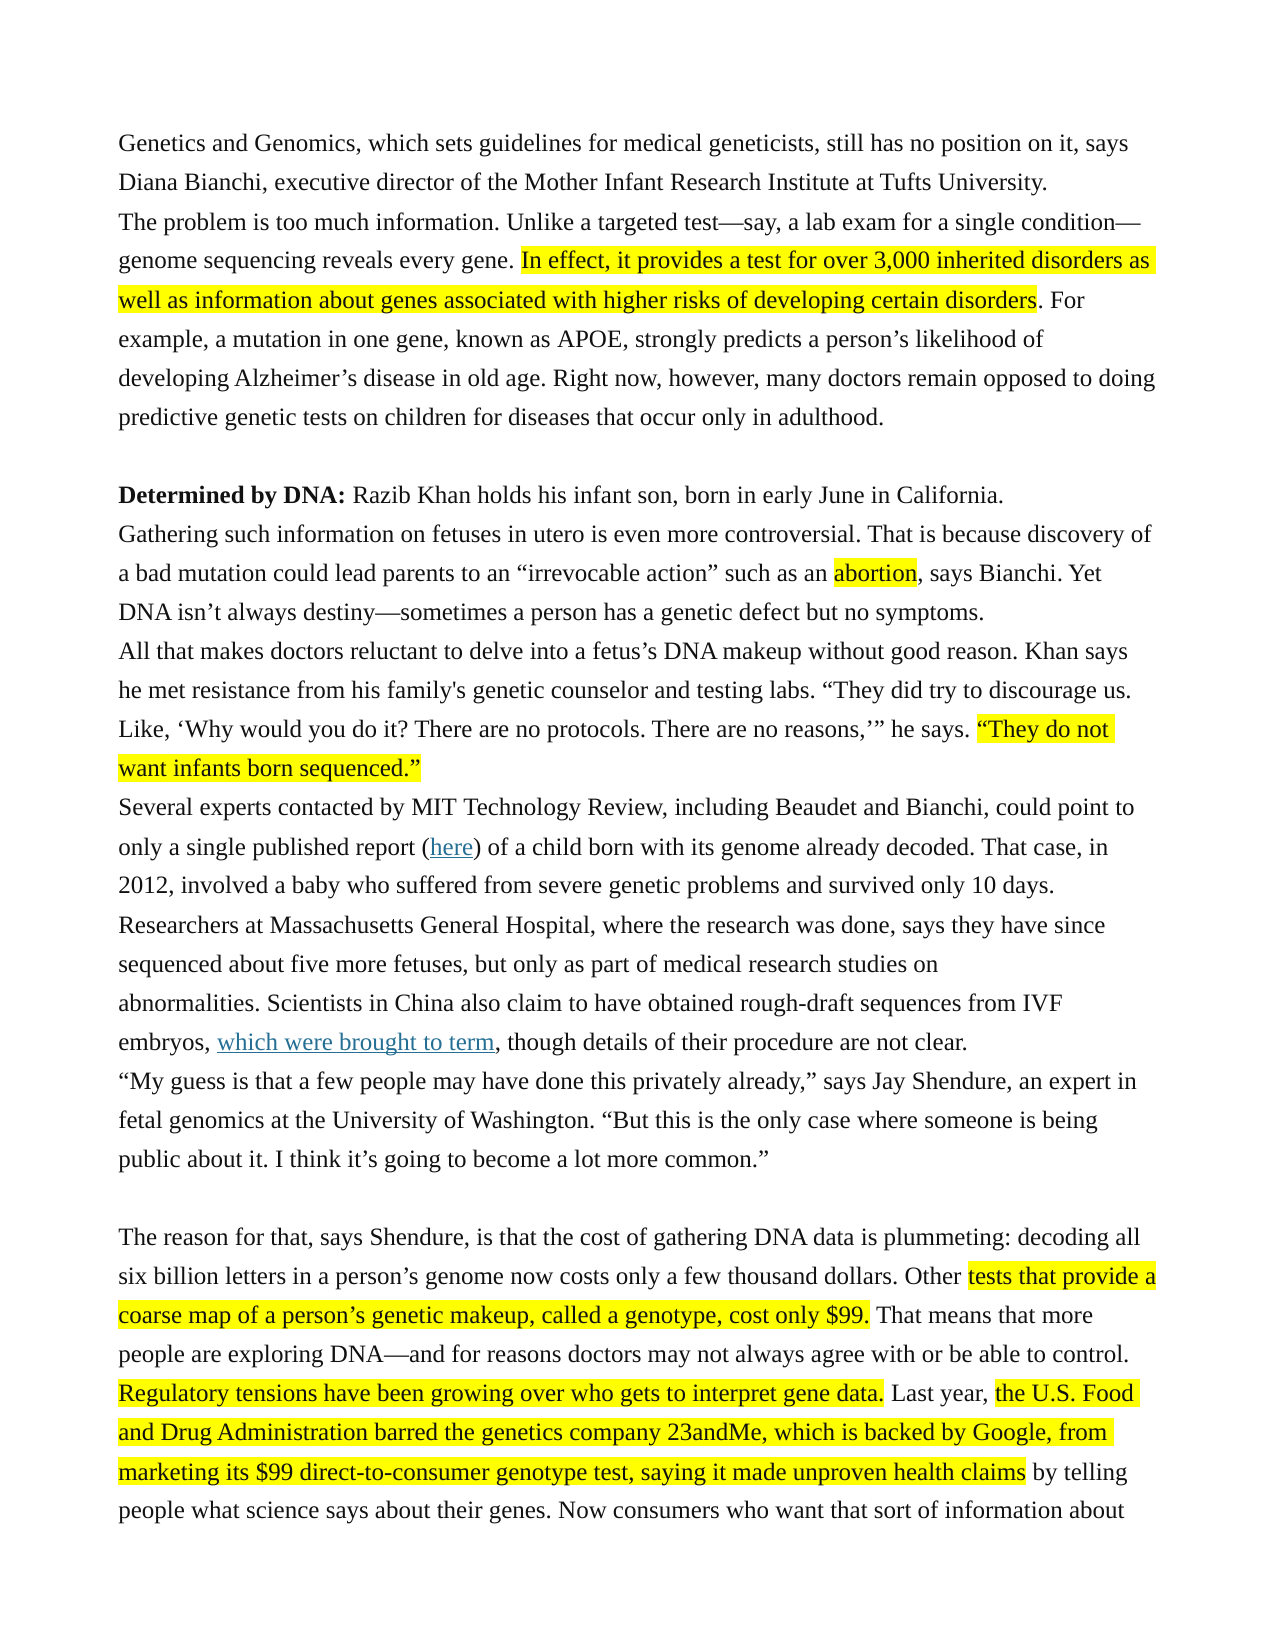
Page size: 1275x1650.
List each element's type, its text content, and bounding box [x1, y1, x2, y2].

text Several experts contacted by MIT Technology Review, including Beaudet and Bianchi, could point to only a single published report (here) of a child born with its genome already decoded. That case, in 2012, involved a baby who suffered from severe genetic problems and survived only 10 days. Researchers at Massachusetts General Hospital, where the research was done, says they have since sequenced about five more fetuses, but only as part of medical research studies on abnormalities. Scientists in China also claim to have obtained rough-draft sequences from IVF embryos, which were brought to term, though details of their procedure are not clear. [118, 782, 1157, 1056]
text Genetics and Genomics, which sets guidelines for medical geneticists, still has no position on it, says Diana Bianchi, executive director of the Mother Infant Research Institute at Tufts University. [118, 118, 1157, 196]
text Determined by DNA: Razib Khan holds his infant son, born in early June in California. [118, 431, 1157, 509]
text All that makes doctors reluctant to delve into a fetus’s DNA makeup without good reason. Khan says he met resistance from his family's genetic counselor and testing labs. “They did try to discourage us. Like, ‘Why would you do it? There are no protocols. There are no reasons,’” he says. “They do not want infants born sequenced.” [118, 626, 1157, 782]
text Gathering such information on fetuses in utero is even more controversial. That is because discovery of a bad mutation could lead parents to an “irrevocable action” such as an abortion, says Bianchi. Yet DNA isn’t always destiny—sometimes a person has a genetic defect but no symptoms. [118, 509, 1157, 626]
text “My guess is that a few people may have done this privately already,” says Jay Shendure, an expert in fetal genomics at the University of Washington. “But this is the only case where someone is being public about it. I think it’s going to become a lot more common.” The reason for that, says Shendure, is that the cost of gathering DNA data is plummeting: decoding all six billion letters in a person’s genome now costs only a few thousand dollars. Other tests that provide a coarse map of a person’s genetic makeup, called a genotype, cost only $99. That means that more people are exploring DNA—and for reasons doctors may not always agree with or be able to control. [118, 1056, 1157, 1368]
text Regulatory tensions have been growing over who gets to interpret gene data. Last year, the U.S. Food and Drug Administration barred the genetics company 23andMe, which is backed by Google, from marketing its $99 direct-to-consumer genotype test, saying it made unproven health claims by telling people what science says about their genes. Now consumers who want that sort of information about [118, 1368, 1157, 1524]
text The problem is too much information. Unlike a targeted test—say, a lab exam for a single condition—genome sequencing reveals every gene. In effect, it provides a test for over 3,000 inherited disorders as well as information about genes associated with higher risks of developing certain disorders. For example, a mutation in one gene, known as APOE, strongly predicts a person’s likelihood of developing Alzheimer’s disease in old age. Right now, however, many doctors remain opposed to doing predictive genetic tests on children for diseases that occur only in adulthood. [118, 196, 1157, 431]
